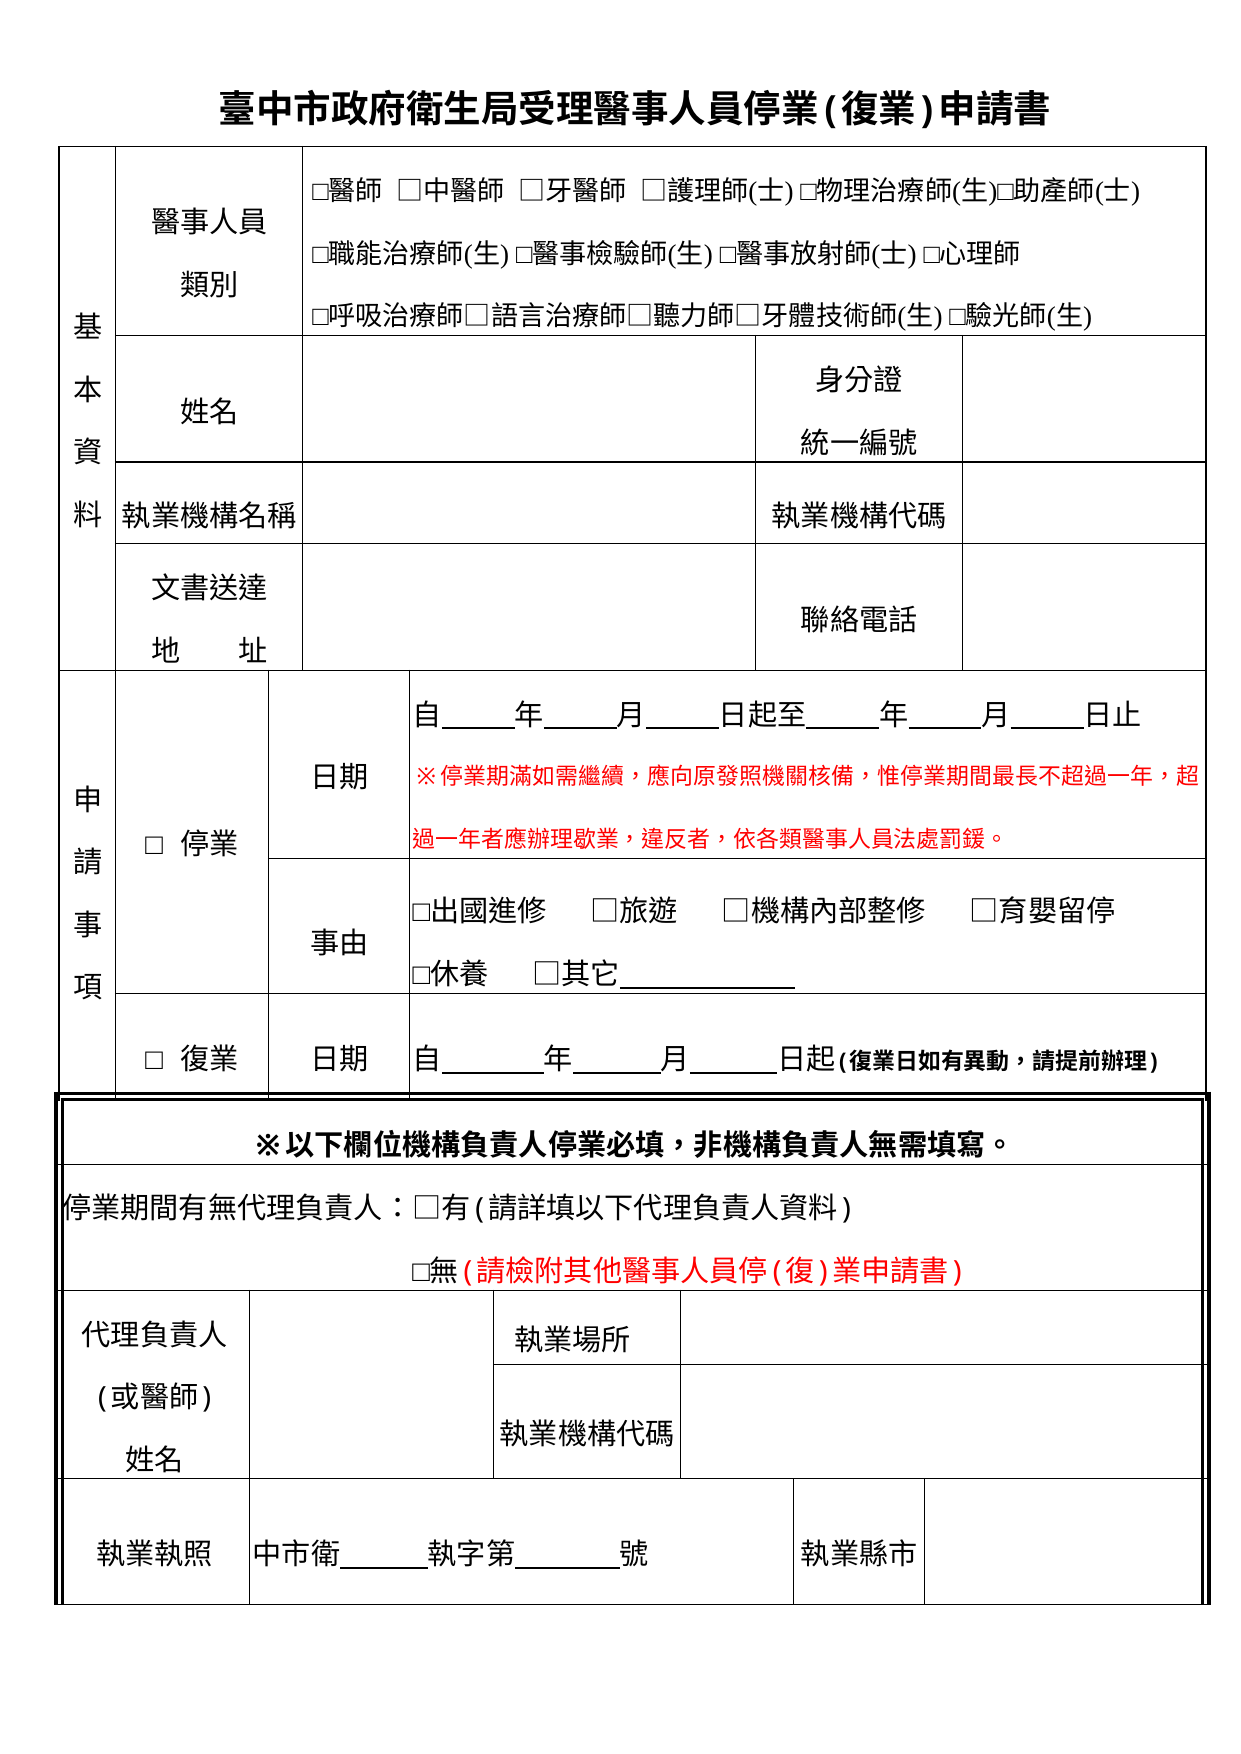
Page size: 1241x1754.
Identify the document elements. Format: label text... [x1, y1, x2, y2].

table_cell □ 復業 [116, 994, 268, 1092]
table_cell □ 停業 [116, 671, 268, 992]
table_cell [303, 336, 755, 461]
table_cell 執業執照 [64, 1479, 249, 1604]
table_cell [681, 1291, 1201, 1364]
table_cell 自 年 月 日起至 年 月 日止 ※停業期滿如需繼續，應向原發照機關核備，惟停業期間最長不超過一年，超過一年者應辦理歇業，違反者，依各類醫事人員法處罰鍰。 [410, 671, 1205, 858]
table_cell 姓名 [116, 336, 302, 461]
table_cell 申請事項 [60, 671, 115, 1092]
table_cell 停業期間有無代理負責人：□有(請詳填以下代理負責人資料) □無(請檢附其他醫事人員停(復)業申請書) [64, 1165, 1201, 1289]
table_cell 日期 [269, 994, 409, 1092]
table_cell 執業機構代碼 [756, 463, 962, 543]
table_cell 中市衛 執字第 號 [250, 1479, 793, 1604]
table_cell [303, 463, 755, 543]
table_cell [303, 544, 755, 669]
table_cell ※以下欄位機構負責人停業必填，非機構負責人無需填寫。 [64, 1101, 1201, 1163]
table_cell [250, 1291, 493, 1478]
table_cell 執業縣市 [794, 1479, 924, 1604]
table_cell [681, 1365, 1201, 1478]
table_cell [963, 336, 1205, 461]
table_header 醫事人員 類別 [116, 147, 302, 335]
table_cell ※以下欄位機構負責人停業必填，非機構負責人無需填寫。 [410, 1095, 1206, 1163]
table_cell 執業機構名稱 [116, 463, 302, 543]
table_cell 聯絡電話 [756, 544, 962, 669]
table_cell 身分證 統一編號 [756, 336, 962, 461]
table_cell 文書送達 地 址 [116, 544, 302, 669]
table_cell 代理負責人(或醫師) 姓名 [64, 1291, 249, 1478]
table_cell □出國進修 □旅遊 □機構內部整修 □育嬰留停 □休養 □其它 [410, 859, 1205, 992]
table_header 基本資料 [60, 147, 115, 669]
table_cell 事由 [269, 859, 409, 992]
table_cell 自 年 月 日起(復業日如有異動，請提前辦理) [410, 994, 1205, 1092]
table_header □醫師 □中醫師 □牙醫師 □護理師(士) □物理治療師(生)□助產師(士) □職能治療師(生) □醫事檢驗師(生) □醫事放射師(士) □心理師 □呼吸治療師□語言治療師□聽力師□牙體技術師(生) □驗光師(生) [303, 147, 1205, 335]
table_cell [963, 463, 1205, 543]
table_cell [963, 544, 1205, 669]
table_cell 執業場所 [494, 1291, 680, 1364]
table_cell 日期 [269, 671, 409, 858]
table_cell [925, 1479, 1201, 1604]
table_cell 執業機構代碼 [494, 1365, 680, 1478]
text 臺中市政府衛生局受理醫事人員停業(復業)申請書 [59, 64, 1211, 127]
